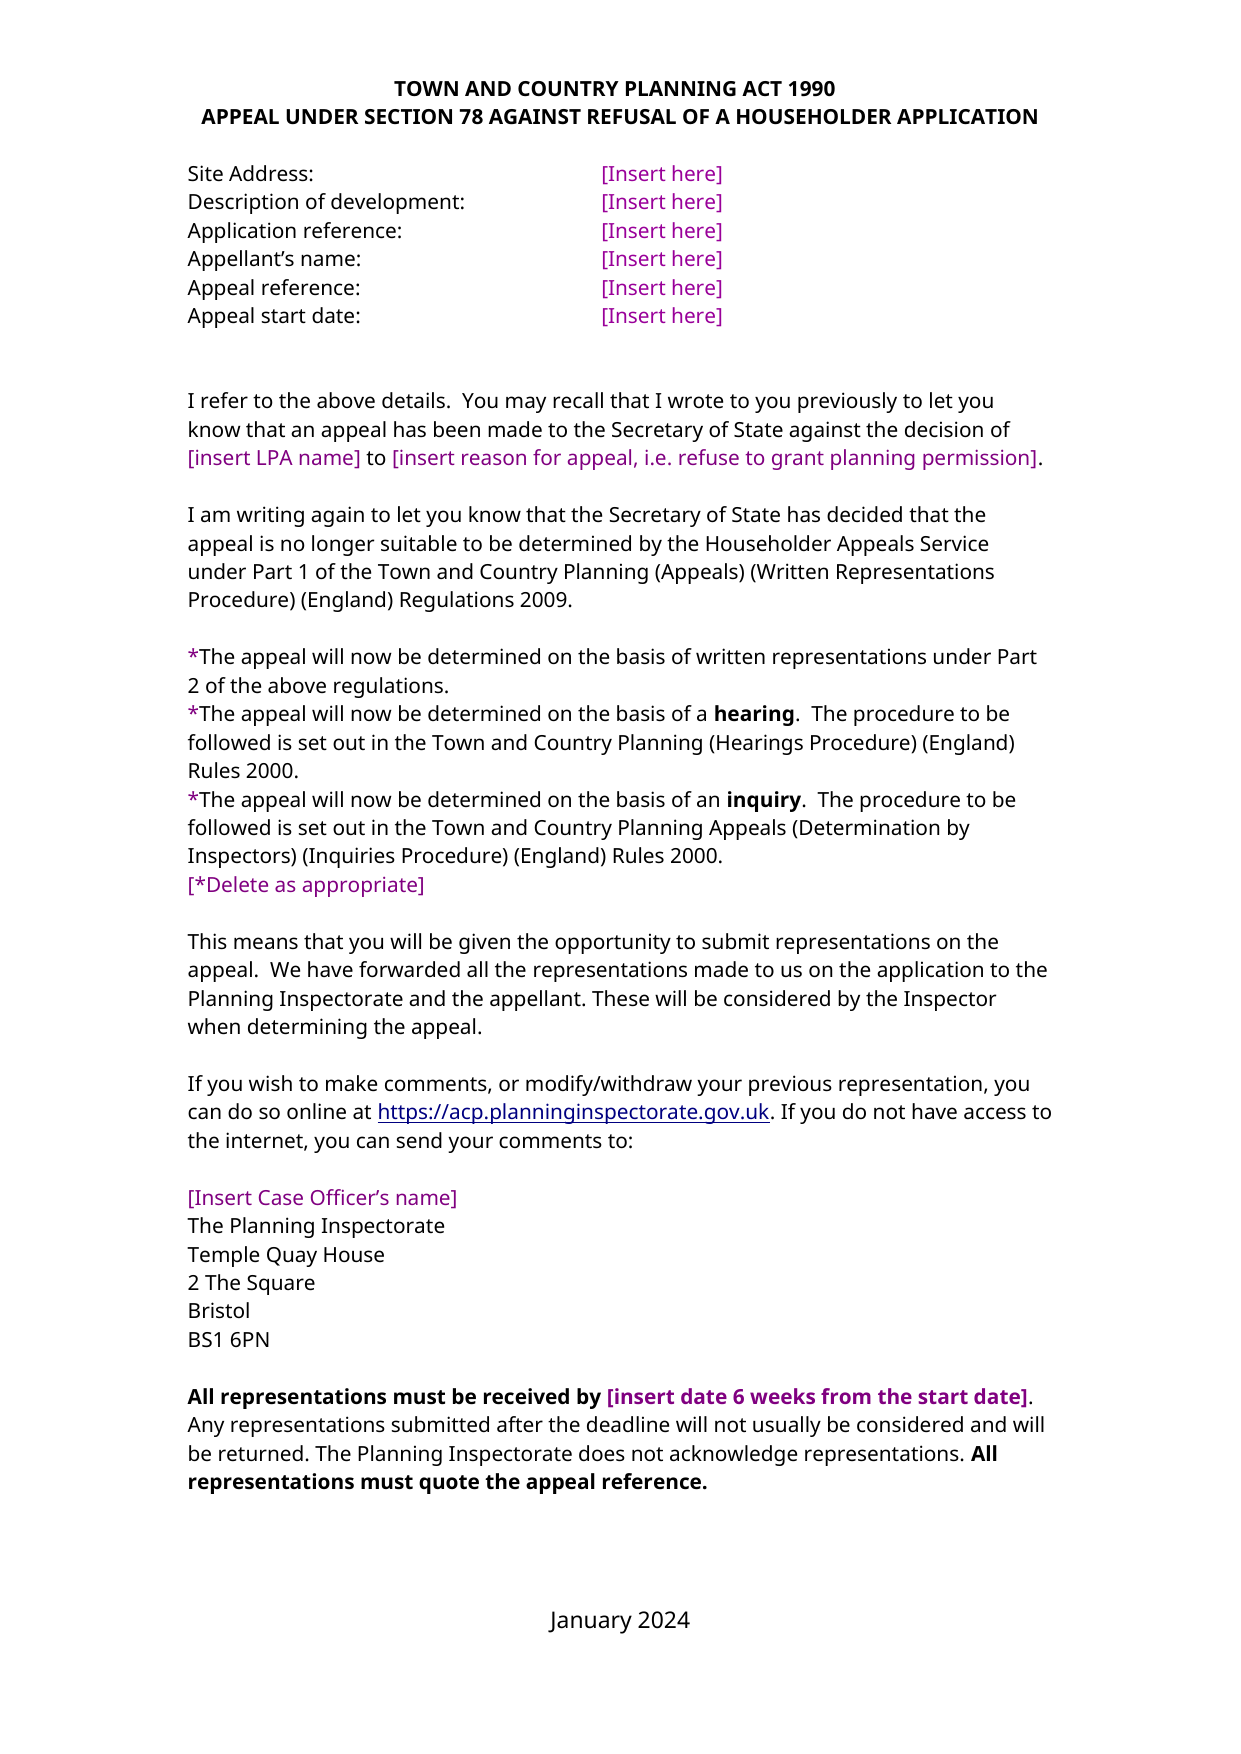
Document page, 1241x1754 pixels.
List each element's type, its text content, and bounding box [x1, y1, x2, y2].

text This means that you will be given the opportunity to submit representations on the appeal. We have forwarded all the representations made to us on the application to the Planning Inspectorate and the appellant. These will be considered by the Inspector when determining the appeal. [187, 927, 1053, 1041]
text I am writing again to let you know that the Secretary of State has decided that the appeal is no longer suitable to be determined by the Householder Appeals Service under Part 1 of the Town and Country Planning (Appeals) (Written Representations Procedure) (England) Regulations 2009. [187, 500, 1053, 614]
text Appeal start date: [Insert here] [187, 301, 1053, 330]
text TOWN AND COUNTRY PLANNING ACT 1990 [187, 74, 1053, 102]
text All representations must be received by [insert date 6 weeks from the start date]. Any representations submitted after the deadline will not usually be considered and will be returned. The Planning Inspectorate does not acknowledge representations. All representations must quote the appeal reference. [187, 1382, 1053, 1496]
text *The appeal will now be determined on the basis of an inquiry. The procedure to be followed is set out in the Town and Country Planning Appeals (Determination by Inspectors) (Inquiries Procedure) (England) Rules 2000. [187, 785, 1053, 870]
text Bristol [187, 1297, 1053, 1325]
text [*Delete as appropriate] [187, 870, 1053, 898]
text Application reference: [Insert here] [187, 216, 1053, 244]
text *The appeal will now be determined on the basis of written representations under Part 2 of the above regulations. [187, 642, 1053, 699]
text Site Address: [Insert here] [187, 159, 1053, 187]
text *The appeal will now be determined on the basis of a hearing. The procedure to be followed is set out in the Town and Country Planning (Hearings Procedure) (England) Rules 2000. [187, 699, 1053, 785]
text APPEAL UNDER SECTION 78 AGAINST REFUSAL OF A HOUSEHOLDER APPLICATION [187, 102, 1053, 131]
text Appeal reference: [Insert here] [187, 273, 1053, 301]
text [Insert Case Officer’s name] [187, 1183, 1053, 1211]
text Appellant’s name: [Insert here] [187, 244, 1053, 273]
text If you wish to make comments, or modify/withdraw your previous representation, you can do so online at https://acp.planninginspectorate.gov.uk. If you do not have access to the internet, you can send your comments to: [187, 1069, 1053, 1154]
text I refer to the above details. You may recall that I wrote to you previously to let you know that an appeal has been made to the Secretary of State against the decision of [insert LPA name] to [insert reason for appeal, i.e. refuse to grant planning permission]. [187, 387, 1053, 472]
text BS1 6PN [187, 1325, 1053, 1353]
text Description of development: [Insert here] [187, 187, 1053, 216]
text Temple Quay House [187, 1240, 1053, 1268]
text 2 The Square [187, 1268, 1053, 1297]
text The Planning Inspectorate [187, 1211, 1053, 1240]
